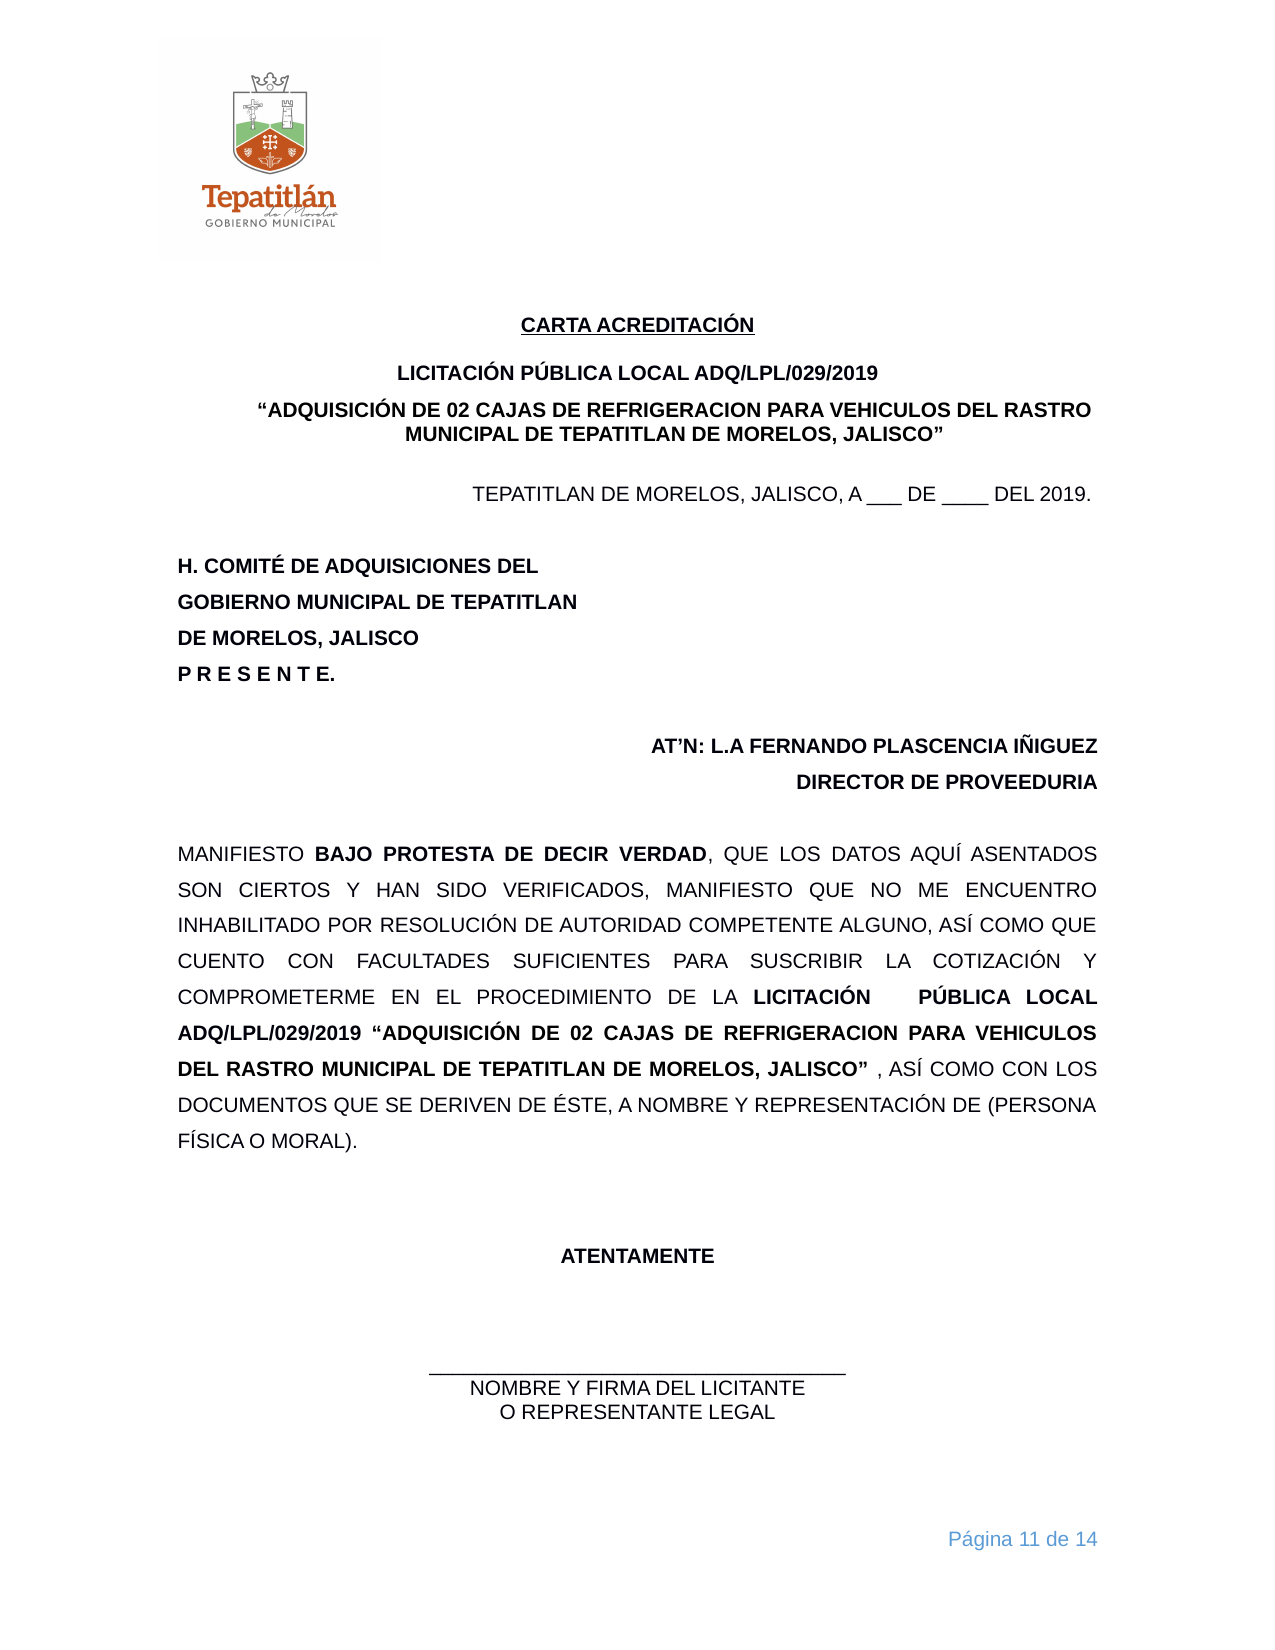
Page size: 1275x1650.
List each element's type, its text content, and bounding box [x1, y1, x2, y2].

text ____________________________________ [177, 1352, 1098, 1376]
text P R E S E N T E. [177, 662, 1098, 686]
text MANIFIESTO BAJO PROTESTA DE DECIR VERDAD, QUE LOS DATOS AQUÍ ASENTADOS SON CIERTOS Y HAN SIDO VERIFICADOS, MANIFIESTO QUE NO ME ENCUENTRO INHABILITADO POR RESOLUCIÓN DE AUTORIDAD COMPETENTE ALGUNO, ASÍ COMO QUE CUENTO CON FACULTADES SUFICIENTES PARA SUSCRIBIR LA COTIZACIÓN Y COMPROMETERME EN EL PROCEDIMIENTO DE LA LICITACIÓN PÚBLICA LOCAL ADQ/LPL/029/2019 “ADQUISICIÓN DE 02 CAJAS DE REFRIGERACION PARA VEHICULOS DEL RASTRO MUNICIPAL DE TEPATITLAN DE MORELOS, JALISCO” , ASÍ COMO CON LOS DOCUMENTOS QUE SE DERIVEN DE ÉSTE, A NOMBRE Y REPRESENTACIÓN DE (PERSONA FÍSICA O MORAL). [177, 841, 1098, 1153]
text “ADQUISICIÓN DE 02 CAJAS DE REFRIGERACION PARA VEHICULOS DEL RASTRO MUNICIPAL DE TEPATITLAN DE MORELOS, JALISCO” [251, 398, 1098, 446]
text TEPATITLAN DE MORELOS, JALISCO, A ___ DE ____ DEL 2019. [177, 482, 1098, 506]
text AT’N: L.A FERNANDO PLASCENCIA IÑIGUEZ [177, 734, 1098, 758]
text DIRECTOR DE PROVEEDURIA [177, 769, 1098, 793]
text NOMBRE Y FIRMA DEL LICITANTE [177, 1376, 1098, 1399]
text ATENTAMENTE [177, 1244, 1098, 1268]
text DE MORELOS, JALISCO [177, 626, 1098, 650]
text LICITACIÓN PÚBLICA LOCAL ADQ/LPL/029/2019 [177, 361, 1098, 385]
text CARTA ACREDITACIÓN [177, 313, 1098, 337]
picture [158, 37, 382, 262]
text O REPRESENTANTE LEGAL [177, 1399, 1098, 1423]
text H. COMITÉ DE ADQUISICIONES DEL [177, 554, 1098, 578]
text GOBIERNO MUNICIPAL DE TEPATITLAN [177, 590, 1098, 614]
